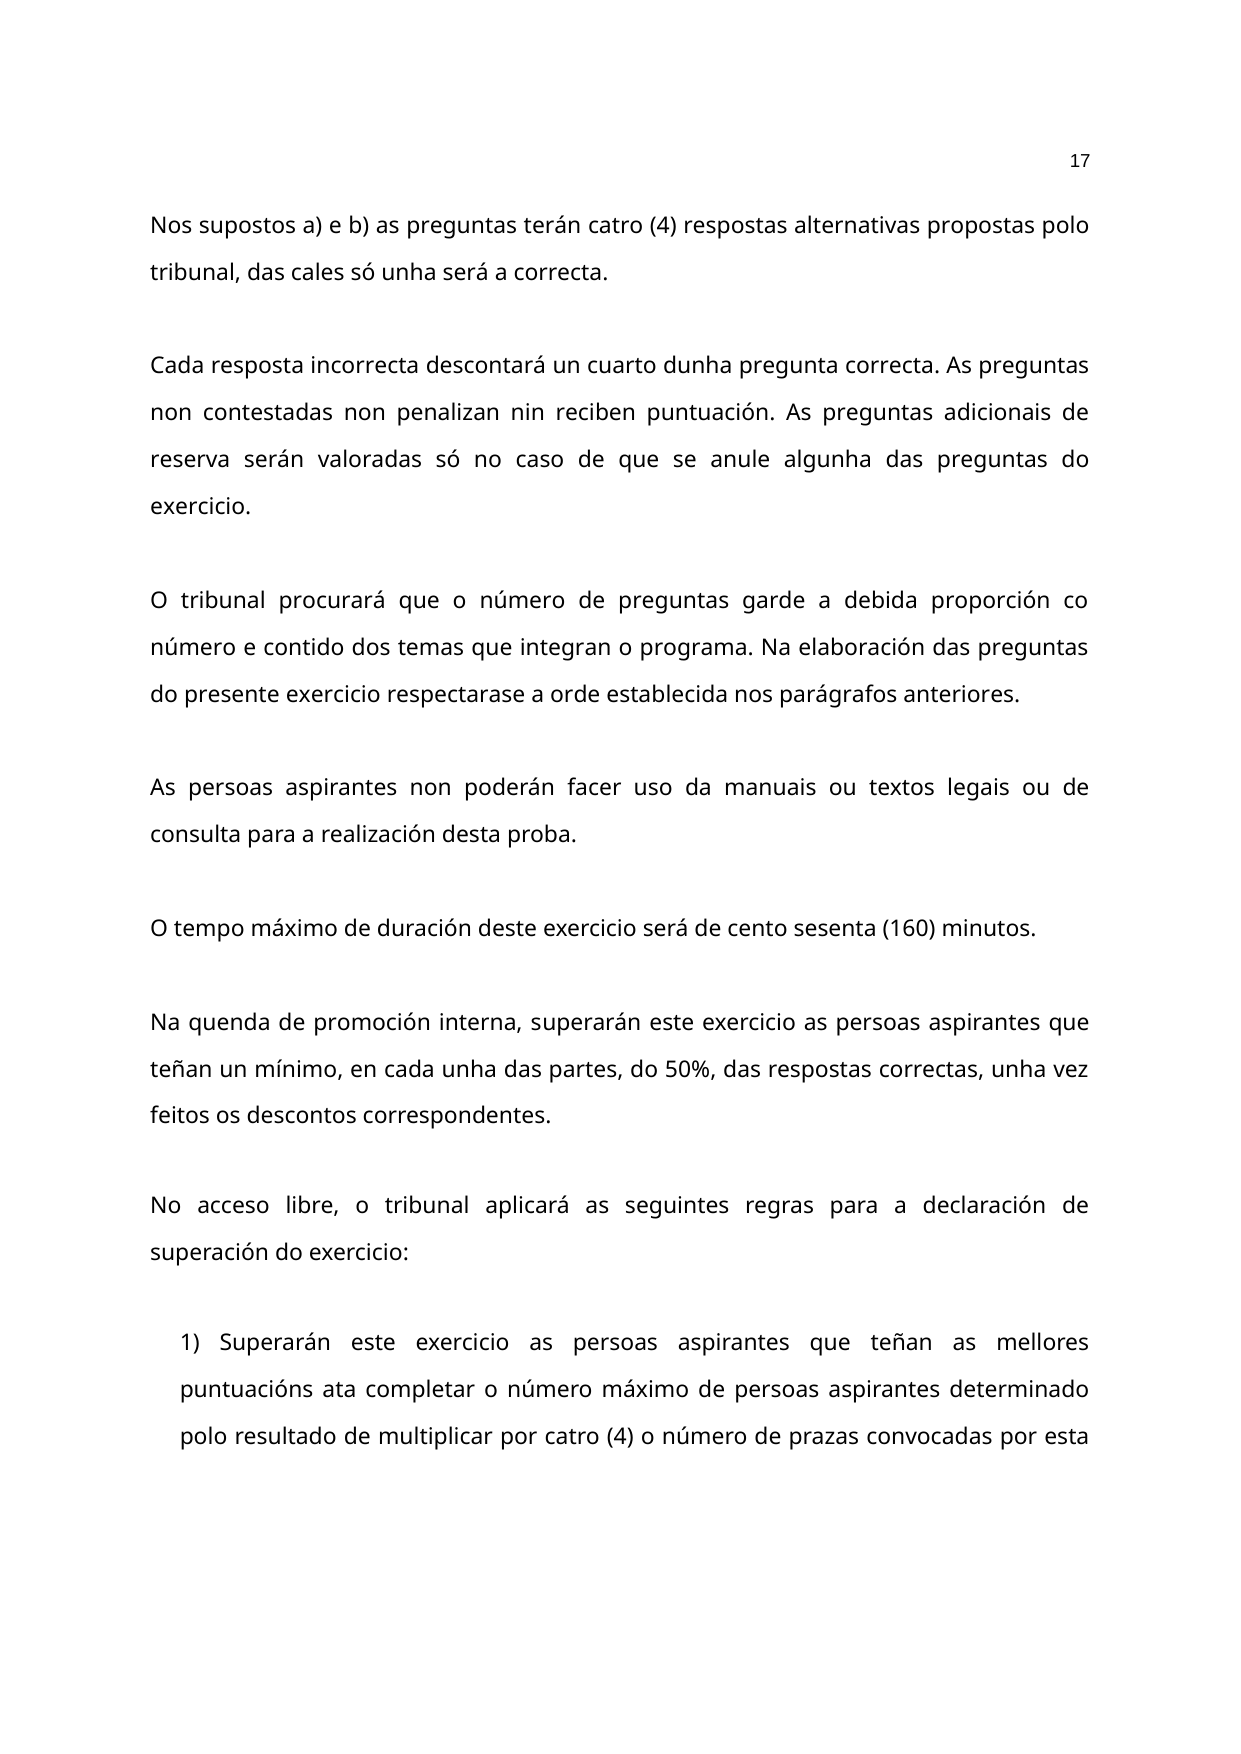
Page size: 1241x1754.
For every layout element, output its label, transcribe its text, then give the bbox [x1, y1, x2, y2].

text O tempo máximo de duración deste exercicio será de cento sesenta (160) minutos. [150, 912, 1090, 943]
text Na quenda de promoción interna, superarán este exercicio as persoas aspirantes que teñan un mínimo, en cada unha das partes, do 50%, das respostas correctas, unha vez feitos os descontos correspondentes. [150, 1006, 1090, 1131]
text 1) Superarán este exercicio as persoas aspirantes que teñan as mellores puntuacións ata completar o número máximo de persoas aspirantes determinado polo resultado de multiplicar por catro (4) o número de prazas convocadas por esta [179, 1326, 1090, 1451]
text Cada resposta incorrecta descontará un cuarto dunha pregunta correcta. As preguntas non contestadas non penalizan nin reciben puntuación. As preguntas adicionais de reserva serán valoradas só no caso de que se anule algunha das preguntas do exercicio. [150, 349, 1090, 521]
text As persoas aspirantes non poderán facer uso da manuais ou textos legais ou de consulta para a realización desta proba. [150, 771, 1090, 849]
text Nos supostos a) e b) as preguntas terán catro (4) respostas alternativas propostas polo tribunal, das cales só unha será a correcta. [150, 209, 1090, 287]
text No acceso libre, o tribunal aplicará as seguintes regras para a declaración de superación do exercicio: [150, 1189, 1090, 1268]
text O tribunal procurará que o número de preguntas garde a debida proporción co número e contido dos temas que integran o programa. Na elaboración das preguntas do presente exercicio respectarase a orde establecida nos parágrafos anteriores. [150, 584, 1090, 709]
